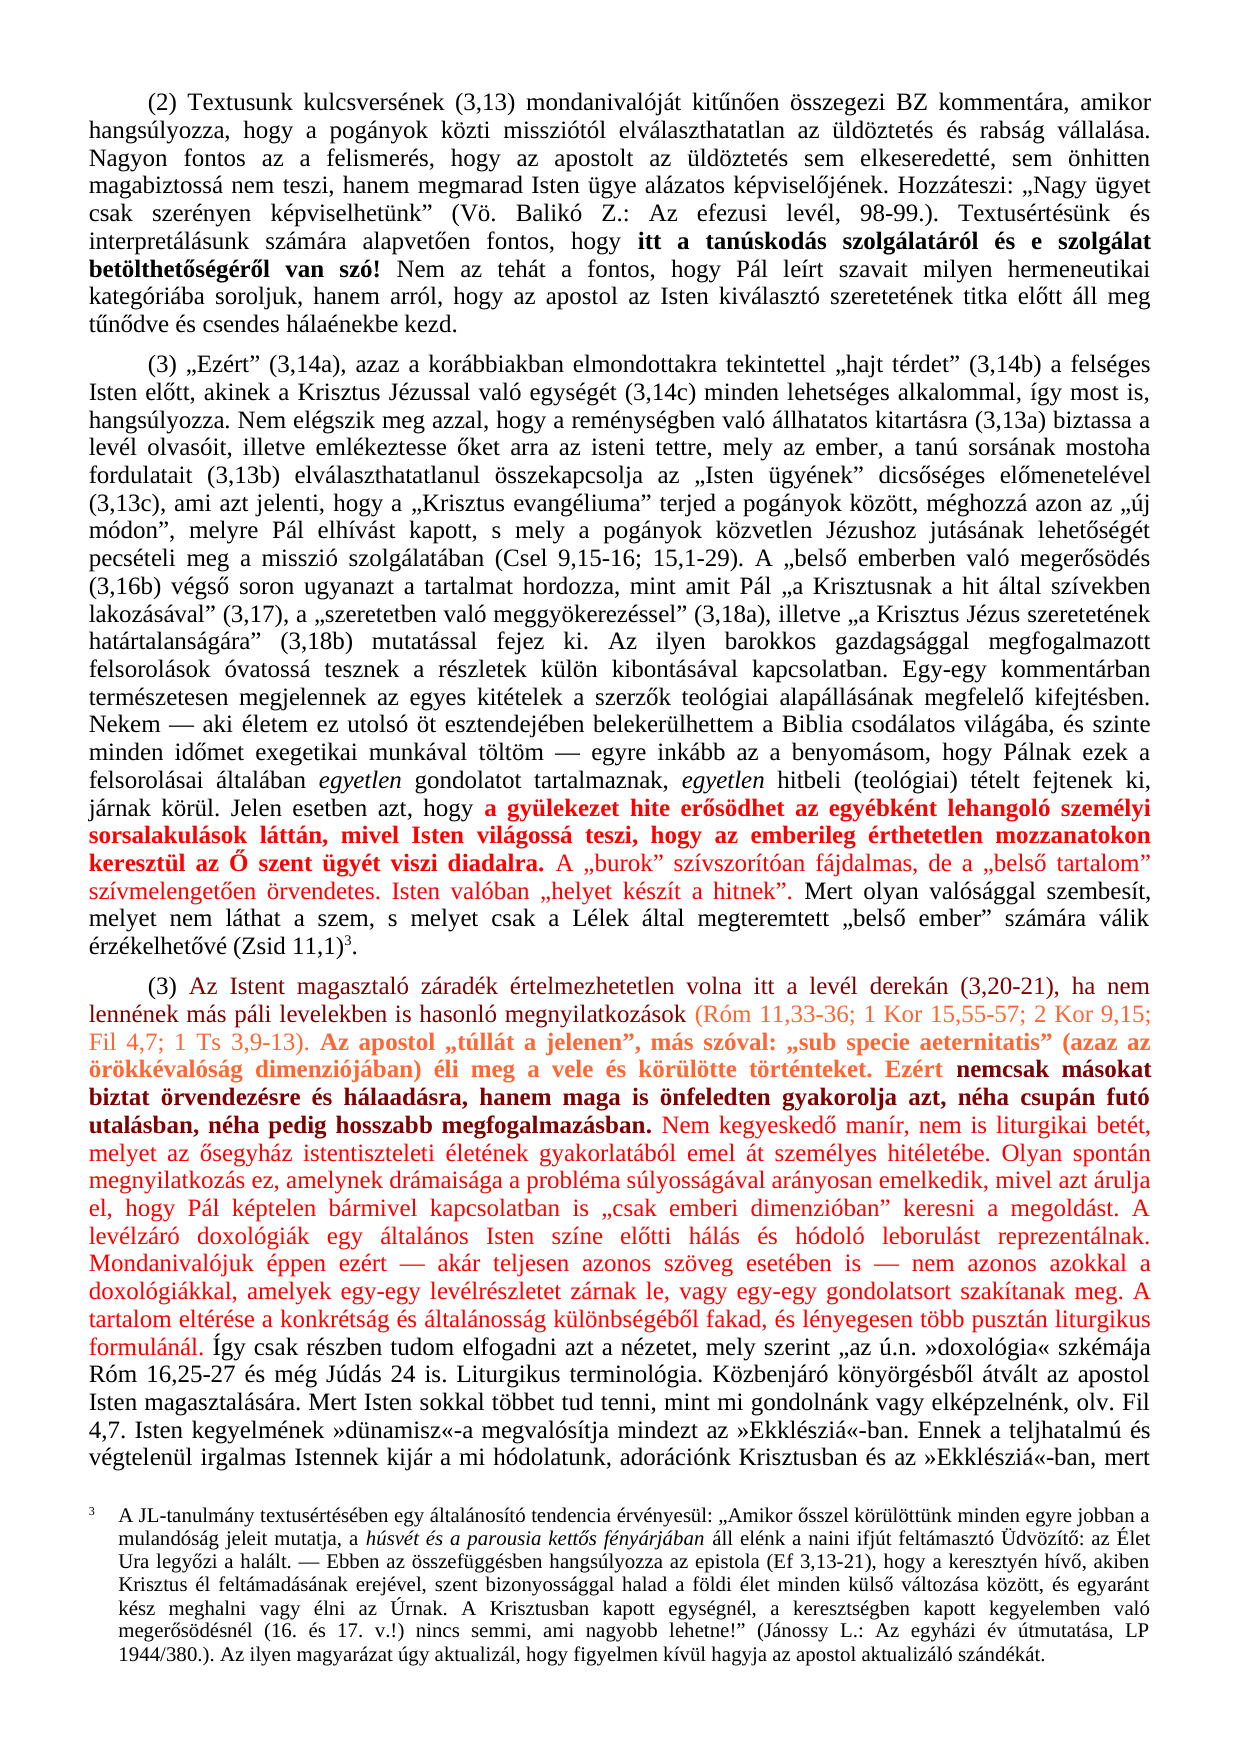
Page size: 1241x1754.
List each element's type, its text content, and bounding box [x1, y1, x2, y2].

text (3) „Ezért” (3,14a), azaz a korábbiakban elmondottakra tekintettel „hajt térdet” (3,14b) a felséges Isten előtt, akinek a Krisztus Jézussal való egységét (3,14c) minden lehetséges alkalommal, így most is, hangsúlyozza. Nem elégszik meg azzal, hogy a reménységben való állhatatos kitartásra (3,13a) biztassa a levél olvasóit, illetve emlékeztesse őket arra az isteni tettre, mely az ember, a tanú sorsának mostoha fordulatait (3,13b) elválaszthatatlanul összekapcsolja az „Isten ügyének” dicsőséges előmenetelével (3,13c), ami azt jelenti, hogy a „Krisztus evangéliuma” terjed a pogányok között, méghozzá azon az „új módon”, melyre Pál elhívást kapott, s mely a pogányok közvetlen Jézushoz jutásának lehetőségét pecsételi meg a misszió szolgálatában (Csel 9,15-16; 15,1-29). A „belső emberben való megerősödés (3,16b) végső soron ugyanazt a tartalmat hordozza, mint amit Pál „a Krisztusnak a hit által szívekben lakozásával” (3,17), a „szeretetben való meggyökerezéssel” (3,18a), illetve „a Krisztus Jézus szeretetének határtalanságára” (3,18b) mutatással fejez ki. Az ilyen barokkos gazdagsággal megfogalmazott felsorolások óvatossá tesznek a részletek külön kibontásával kapcsolatban. Egy-egy kommentárban természetesen megjelennek az egyes kitételek a szerzők teológiai alapállásának megfelelő kifejtésben. Nekem — aki életem ez utolsó öt esztendejében belekerülhettem a Biblia csodálatos világába, és szinte minden időmet exegetikai munkával töltöm — egyre inkább az a benyomásom, hogy Pálnak ezek a felsorolásai általában egyetlen gondolatot tartalmaznak, egyetlen hitbeli (teológiai) tételt fejtenek ki, járnak körül. Jelen esetben azt, hogy a gyülekezet hite erősödhet az egyébként lehangoló személyi sorsalakulások láttán, mivel Isten világossá teszi, hogy az emberileg érthetetlen mozzanatokon keresztül az Ő szent ügyét viszi diadalra. A „burok” szívszorítóan fájdalmas, de a „belső tartalom” szívmelengetően örvendetes. Isten valóban „helyet készít a hitnek”. Mert olyan valósággal szembesít, melyet nem láthat a szem, s melyet csak a Lélek által megteremtett „belső ember” számára válik érzékelhetővé (Zsid 11,1). [88, 350, 1152, 960]
text A JL-tanulmány textusértésében egy általánosító tendencia érvényesül: „Amikor ősszel körülöttünk minden egyre jobban a mulandóság jeleit mutatja, a húsvét és a parousia kettős fényárjában áll elénk a naini ifjút feltámasztó Üdvözítő: az Élet Ura legyőzi a halált. — Ebben az összefüggésben hangsúlyozza az epistola (Ef 3,13-21), hogy a keresztyén hívő, akiben Krisztus él feltámadásának erejével, szent bizonyossággal halad a földi élet minden külső változása között, és egyaránt kész meghalni vagy élni az Úrnak. A Krisztusban kapott egységnél, a keresztségben kapott kegyelemben való megerősödésnél (16. és 17. v.!) nincs semmi, ami nagyobb lehetne!” (Jánossy L.: Az egyházi év útmutatása, LP 1944/380.). Az ilyen magyarázat úgy aktualizál, hogy figyelmen kívül hagyja az apostol aktualizáló szándékát. [88, 1504, 1152, 1665]
text (3) Az Istent magasztaló záradék értelmezhetetlen volna itt a levél derekán (3,20-21), ha nem lennének más páli levelekben is hasonló megnyilatkozások (Róm 11,33-36; 1 Kor 15,55-57; 2 Kor 9,15; Fil 4,7; 1 Ts 3,9-13). Az apostol „túllát a jelenen”, más szóval: „sub specie aeternitatis” (azaz az örökkévalóság dimenziójában) éli meg a vele és körülötte történteket. Ezért nemcsak másokat biztat örvendezésre és hálaadásra, hanem maga is önfeledten gyakorolja azt, néha csupán futó utalásban, néha pedig hosszabb megfogalmazásban. Nem kegyeskedő manír, nem is liturgikai betét, melyet az ősegyház istentiszteleti életének gyakorlatából emel át személyes hitéletébe. Olyan spontán megnyilatkozás ez, amelynek drámaisága a probléma súlyosságával arányosan emelkedik, mivel azt árulja el, hogy Pál képtelen bármivel kapcsolatban is „csak emberi dimenzióban” keresni a megoldást. A levélzáró doxológiák egy általános Isten színe előtti hálás és hódoló leborulást reprezentálnak. Mondanivalójuk éppen ezért — akár teljesen azonos szöveg esetében is — nem azonos azokkal a doxológiákkal, amelyek egy-egy levélrészletet zárnak le, vagy egy-egy gondolatsort szakítanak meg. A tartalom eltérése a konkrétság és általánosság különbségéből fakad, és lényegesen több pusztán liturgikus formulánál. Így csak részben tudom elfogadni azt a nézetet, mely szerint „az ú.n. »doxológia« szkémája Róm 16,25-27 és még Júdás 24 is. Liturgikus terminológia. Közbenjáró könyörgésből átvált az apostol Isten magasztalására. Mert Isten sokkal többet tud tenni, mint mi gondolnánk vagy elképzelnénk, olv. Fil 4,7. Isten kegyelmének »dünamisz«‑a megvalósítja mindezt az »Ekklésziá«-ban. Ennek a teljhatalmú és végtelenül irgalmas Istennek kijár a mi hódolatunk, adorációnk Krisztusban és az »Ekklésziá«-ban, mert [88, 972, 1152, 1471]
text (2) Textusunk kulcsversének (3,13) mondanivalóját kitűnően összegezi BZ kommentára, amikor hangsúlyozza, hogy a pogányok közti missziótól elválaszthatatlan az üldöztetés és rabság vállalása. Nagyon fontos az a felismerés, hogy az apostolt az üldöztetés sem elkeseredetté, sem önhitten magabiztossá nem teszi, hanem megmarad Isten ügye alázatos képviselőjének. Hozzáteszi: „Nagy ügyet csak szerényen képviselhetünk” (Vö. Balikó Z.: Az efezusi levél, 98-99.). Textusértésünk és interpretálásunk számára alapvetően fontos, hogy itt a tanúskodás szolgálatáról és e szolgálat betölthetőségéről van szó! Nem az tehát a fontos, hogy Pál leírt szavait milyen hermeneutikai kategóriába soroljuk, hanem arról, hogy az apostol az Isten kiválasztó szeretetének titka előtt áll meg tűnődve és csendes hálaénekbe kezd. [88, 88, 1152, 338]
